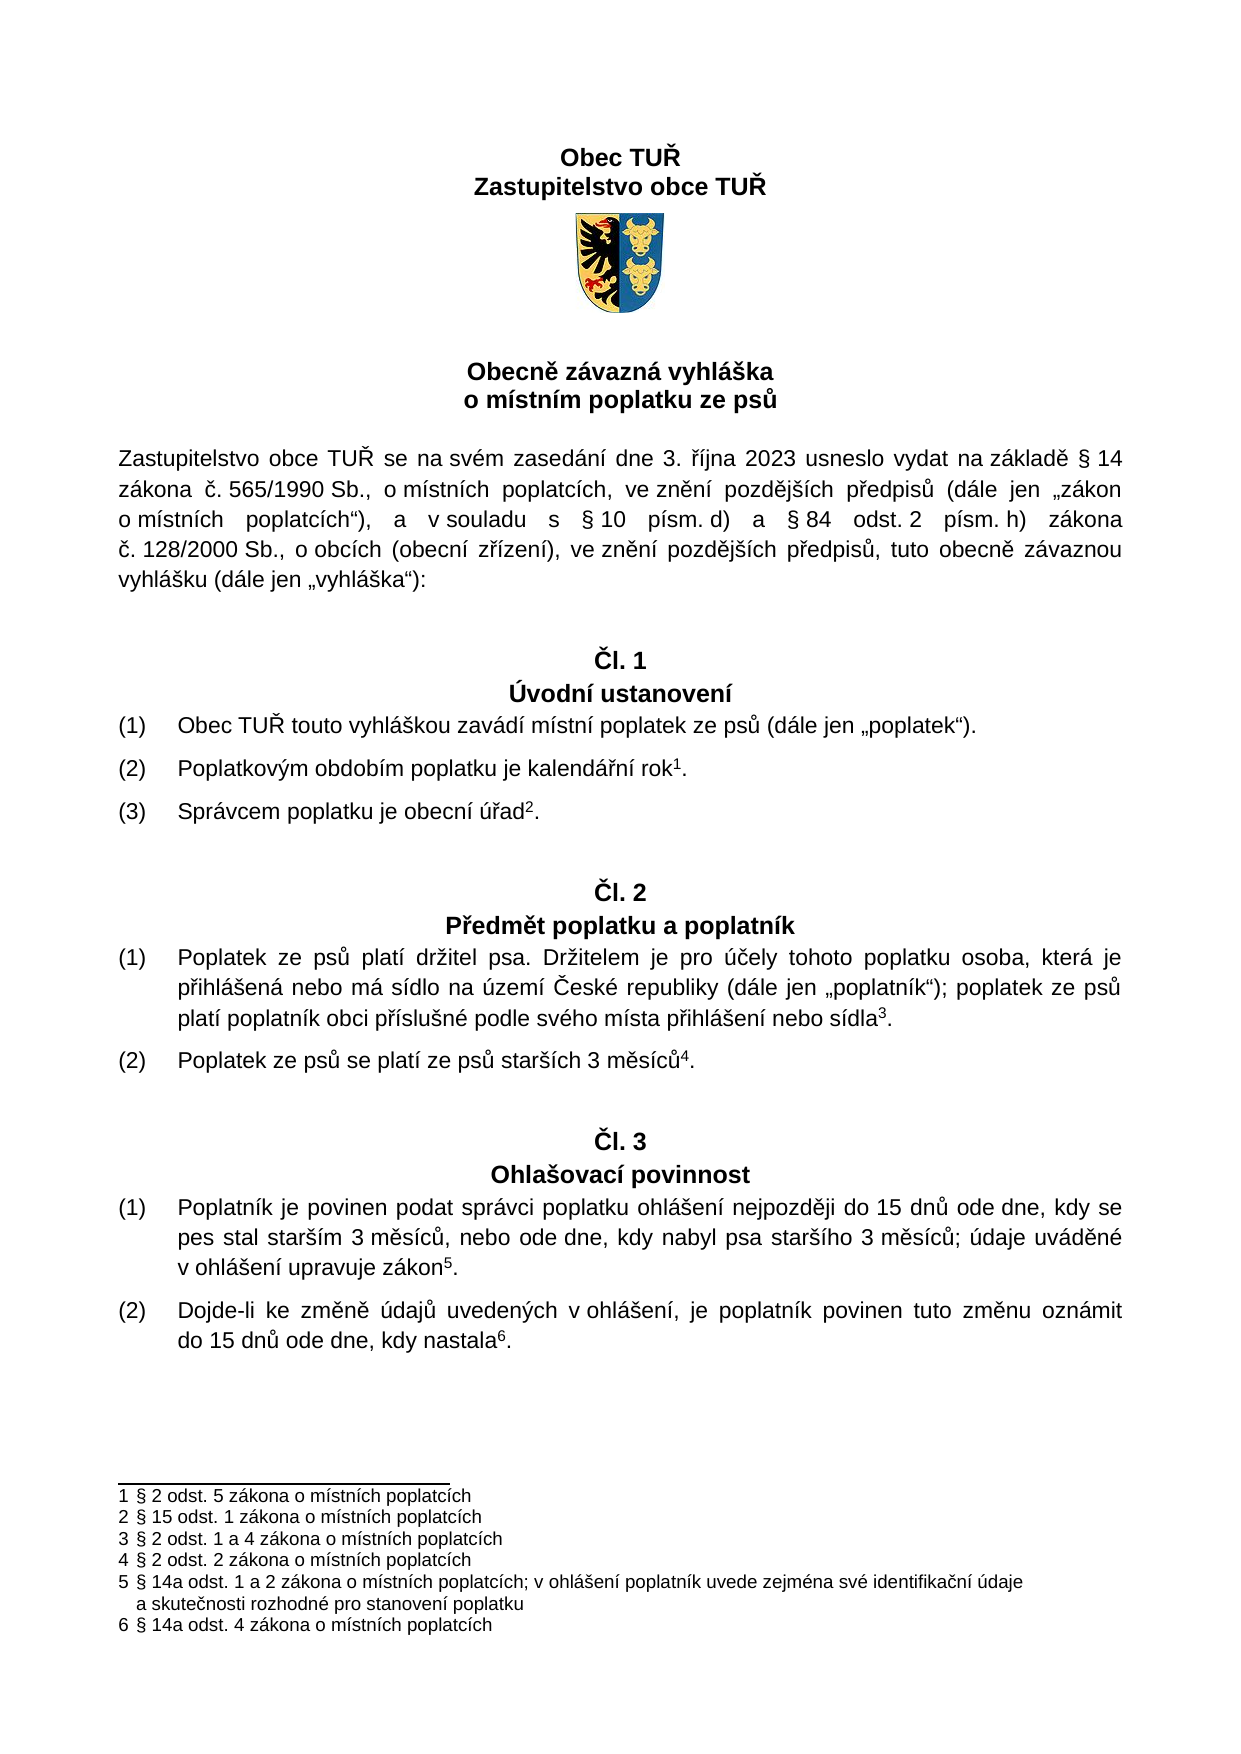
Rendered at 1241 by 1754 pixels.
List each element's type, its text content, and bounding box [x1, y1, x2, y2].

text Zastupitelstvo obce TUŘ se na svém zasedání dne 3. října 2023 usneslo vydat na základě § 14 zákona č. 565/1990 Sb., o místních poplatcích, ve znění pozdějších předpisů (dále jen „zákon o místních poplatcích“), a v souladu s § 10 písm. d) a § 84 odst. 2 písm. h) zákona č. 128/2000 Sb., o obcích (obecní zřízení), ve znění pozdějších předpisů, tuto obecně závaznou vyhlášku (dále jen „vyhláška“): [118, 445, 1122, 592]
list Poplatkovým obdobím poplatku je kalendářní rok. [118, 755, 1122, 781]
list § 14a odst. 1 a 2 zákona o místních poplatcích; v ohlášení poplatník uvede zejména své identifikační údaje a skutečnosti rozhodné pro stanovení poplatku [118, 1571, 1122, 1614]
subtitle Obecně závazná vyhláška o místním poplatku ze psů [118, 357, 1122, 414]
list § 14a odst. 4 zákona o místních poplatcích [118, 1614, 1122, 1635]
list Správcem poplatku je obecní úřad. [118, 798, 1122, 824]
list § 2 odst. 2 zákona o místních poplatcích [118, 1549, 1122, 1571]
subtitle Čl. 1 Úvodní ustanovení [118, 646, 1122, 708]
list Obec TUŘ touto vyhláškou zavádí místní poplatek ze psů (dále jen „poplatek“). [118, 712, 1122, 739]
subtitle Čl. 3 Ohlašovací povinnost [118, 1127, 1122, 1189]
list Poplatek ze psů platí držitel psa. Držitelem je pro účely tohoto poplatku osoba, která je přihlášená nebo má sídlo na území České republiky (dále jen „poplatník“); poplatek ze psů platí poplatník obci příslušné podle svého místa přihlášení nebo sídla. [118, 944, 1122, 1031]
title Obec TUŘ Zastupitelstvo obce TUŘ [118, 143, 1122, 201]
subtitle Čl. 2 Předmět poplatku a poplatník [118, 878, 1122, 940]
list Poplatek ze psů se platí ze psů starších 3 měsíců. [118, 1047, 1122, 1073]
list Poplatník je povinen podat správci poplatku ohlášení nejpozději do 15 dnů ode dne, kdy se pes stal starším 3 měsíců, nebo ode dne, kdy nabyl psa staršího 3 měsíců; údaje uváděné v ohlášení upravuje zákon. [118, 1193, 1122, 1280]
list § 2 odst. 5 zákona o místních poplatcích [118, 1484, 1122, 1506]
list Dojde-li ke změně údajů uvedených v ohlášení, je poplatník povinen tuto změnu oznámit do 15 dnů ode dne, kdy nastala. [118, 1297, 1122, 1353]
picture [575, 213, 665, 313]
list § 2 odst. 1 a 4 zákona o místních poplatcích [118, 1528, 1122, 1549]
list § 15 odst. 1 zákona o místních poplatcích [118, 1506, 1122, 1528]
